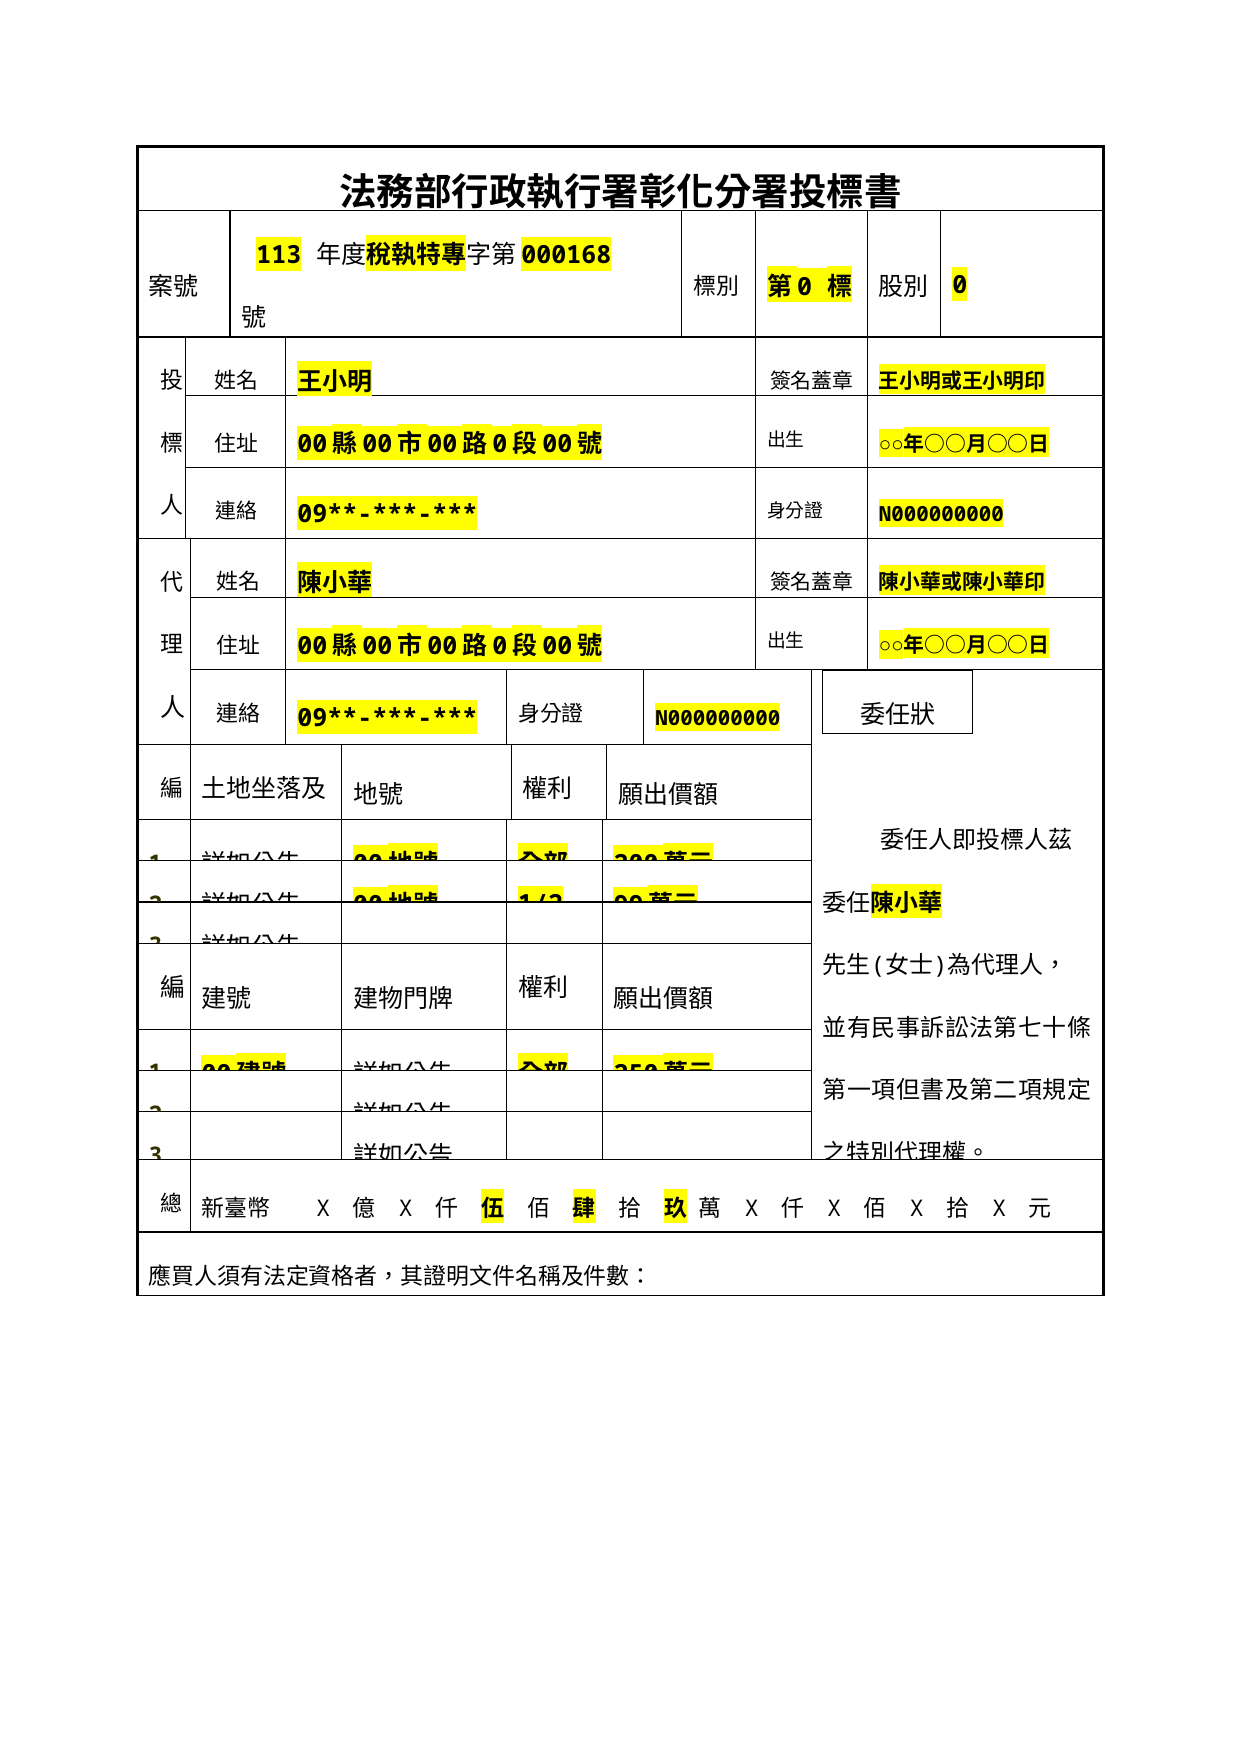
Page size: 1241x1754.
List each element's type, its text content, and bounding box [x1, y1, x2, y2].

table_cell [507, 1071, 602, 1111]
table_cell [191, 1112, 341, 1159]
table_cell 簽名蓋章 [756, 539, 867, 597]
table_cell ○○年○○月○○日 [868, 396, 1102, 467]
table_cell 住址 [191, 598, 285, 669]
table_cell 代理人 [139, 539, 190, 744]
table_cell 身分證 統一編號 [756, 468, 867, 537]
table_cell [342, 903, 506, 943]
table_header 委任狀 [823, 671, 972, 733]
table_cell 0 [941, 211, 1102, 336]
table_cell 00地號 [342, 820, 506, 860]
table_cell 1/2 [507, 861, 602, 901]
table_cell 詳如公告 [191, 903, 341, 943]
table_cell 250萬元 [603, 1030, 811, 1070]
table_cell 地號 [342, 745, 511, 819]
table_cell 新臺幣 X 億 X 仟 伍 佰 肆 拾 玖 萬 X 仟 X 佰 X 拾 X 元 [191, 1160, 1102, 1231]
table_cell [139, 1112, 190, 1159]
table_cell 詳如公告 [191, 861, 341, 901]
table_cell N000000000 [868, 468, 1102, 537]
table_cell [603, 1112, 811, 1159]
table_cell [139, 903, 190, 943]
table_cell 王小明或王小明印 [868, 338, 1102, 395]
table_cell 詳如公告 [342, 1030, 506, 1070]
table_cell 113 年度稅執特專字第000168 號 [231, 211, 681, 336]
table_cell 09**-***-*** [286, 670, 506, 744]
table_cell 詳如公告 [342, 1071, 506, 1111]
table_cell 住址 [186, 396, 285, 467]
table_cell 00建號 [191, 1030, 341, 1070]
table_cell 權利 範圍 [507, 944, 602, 1028]
table_cell 出生 年 月 日 [756, 396, 867, 467]
table_cell 全部1/2 [507, 1030, 602, 1070]
table_cell 全部 [525, 854, 536, 860]
table_cell 建物門牌 [342, 944, 506, 1028]
table_cell 全部 [507, 820, 602, 860]
table_cell 詳如公告 [191, 820, 341, 860]
table_cell 應買人須有法定資格者，其證明文件名稱及件數： [139, 1233, 1102, 1295]
table_cell 投標人 [139, 338, 185, 537]
table_cell 案號 [139, 211, 229, 336]
table_cell 00縣00市00路0段00號 [286, 598, 755, 669]
table_cell N000000000 [644, 670, 811, 744]
table_cell 09**-***-*** [286, 468, 755, 537]
table_cell [139, 1071, 190, 1111]
table_cell 願出價額 [607, 745, 811, 819]
table_cell [139, 1030, 190, 1070]
table_cell 陳小華 [286, 539, 755, 597]
table_header 法務部行政執行署彰化分署投標書 [139, 148, 1102, 210]
table_cell 標別 [682, 211, 755, 336]
table_cell 00縣00市00路0段00號 [286, 396, 755, 467]
table_cell ○○年○○月○○日 [868, 598, 1102, 669]
table_cell 第0 標 [756, 211, 867, 336]
table_cell 連絡 電話 [186, 468, 285, 537]
table_cell 土地坐落及面積 [191, 745, 341, 819]
table_cell 00地號 [342, 861, 506, 901]
table_cell 願出價額 [603, 944, 811, 1028]
table_cell [603, 903, 811, 943]
table_cell 建號 [191, 944, 341, 1028]
table_cell 姓名 [191, 539, 285, 597]
table_cell 簽名蓋章 [756, 338, 867, 395]
table_cell 股別 [868, 211, 940, 336]
table_cell 身分證 統一編號 [507, 670, 643, 744]
table_cell 陳小華或陳小華印 [868, 539, 1102, 597]
table_cell 1 [139, 820, 190, 860]
table_cell 200萬元 [603, 820, 811, 860]
table_cell 99萬元 [603, 861, 811, 901]
table_cell 編號 [139, 944, 190, 1028]
table_cell [139, 861, 190, 901]
table_cell [507, 1112, 602, 1159]
table_cell 出生 年 月 日 [756, 598, 867, 669]
table_cell 王小明 [286, 338, 755, 395]
table_cell 編號 [139, 745, 190, 819]
table_cell [191, 1071, 341, 1111]
table_cell 委任人即投標人茲 委任陳小華 先生(女士)為代理人， 並有民事訴訟法第七十條第一項但書及第二項規定之特別代理權。 委任人(簽章) 王小明或王小明印 代理人(簽章) 陳小華或陳小華印 [812, 670, 1102, 1159]
table_cell 總價 [139, 1160, 190, 1231]
table_cell 權利 範圍 [512, 745, 606, 819]
table_cell 姓名 [186, 338, 285, 395]
table_cell [603, 1071, 811, 1111]
table_cell 詳如公告 [342, 1112, 506, 1159]
table_cell 連絡 電話 [191, 670, 285, 744]
table_cell [507, 903, 602, 943]
